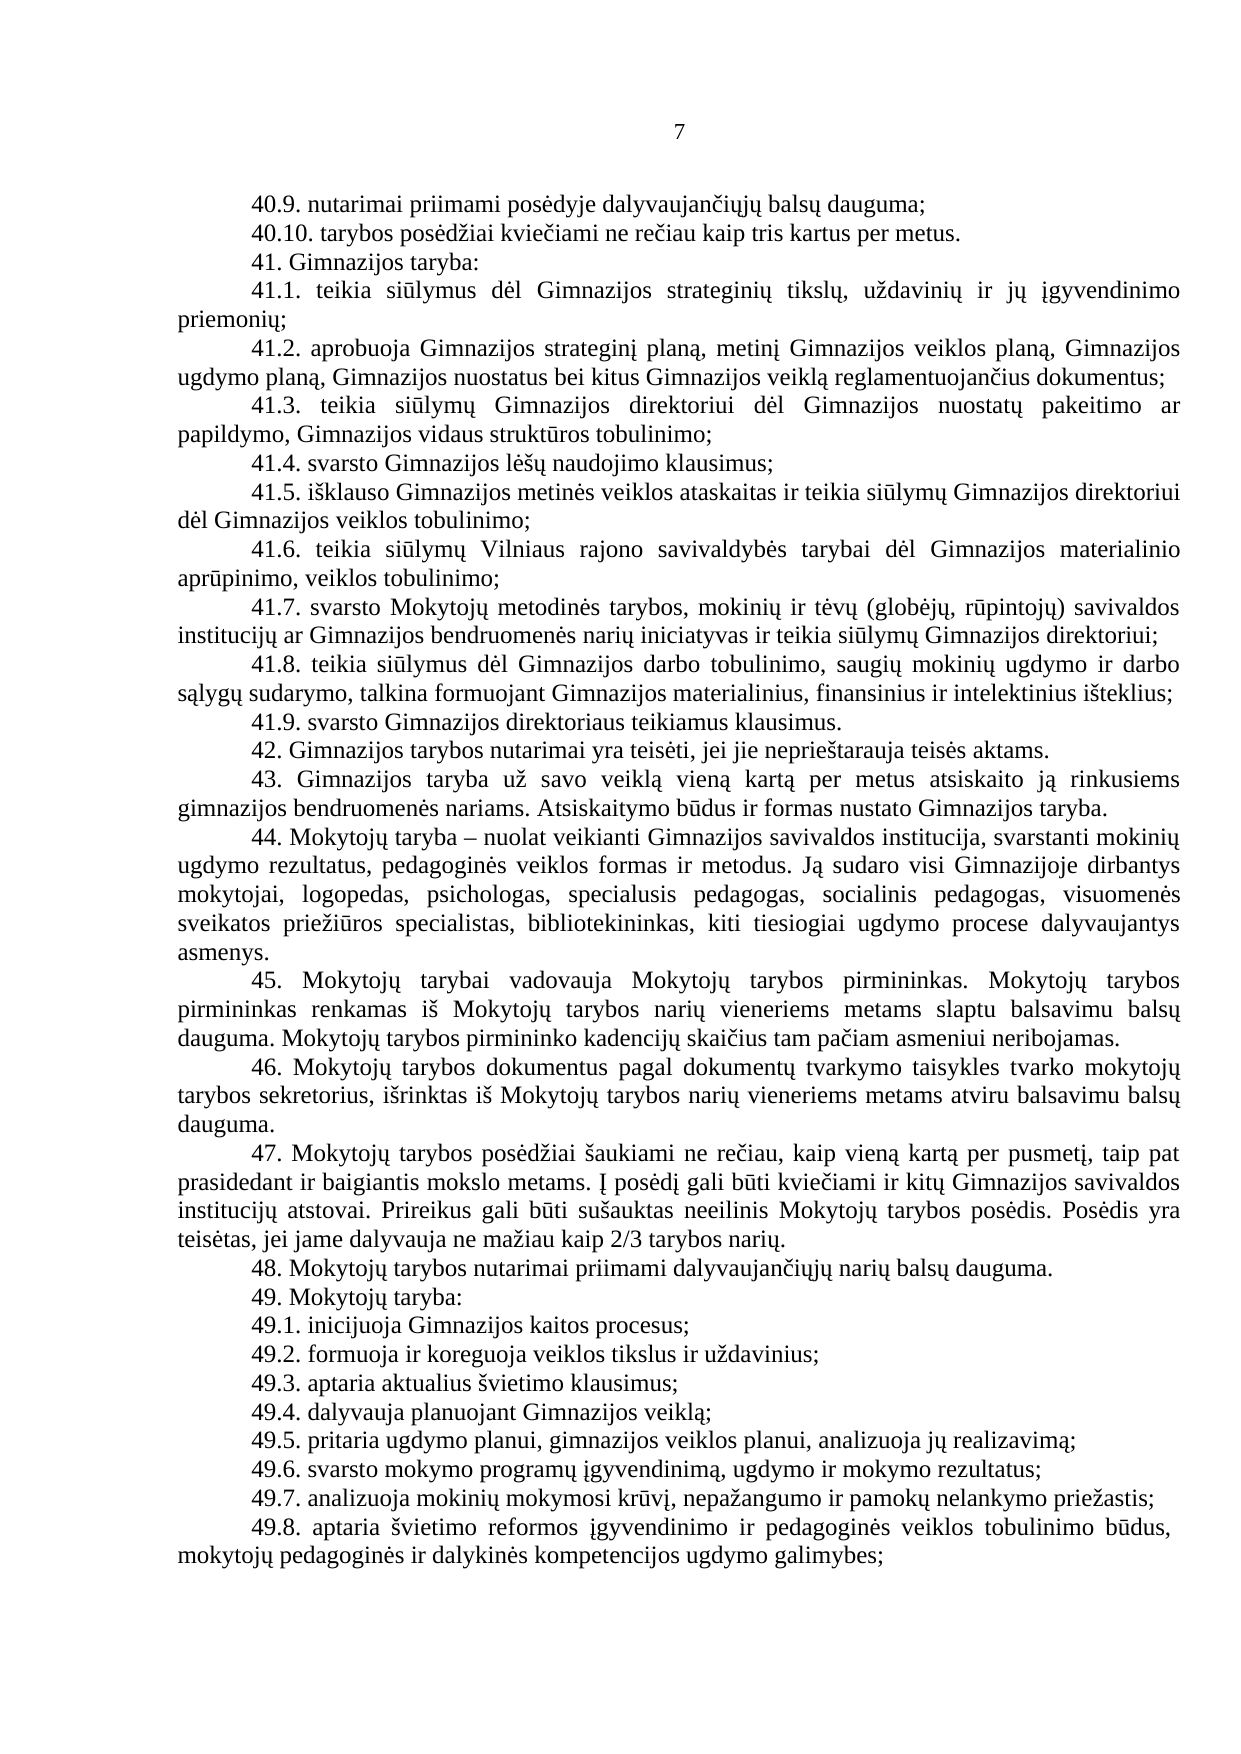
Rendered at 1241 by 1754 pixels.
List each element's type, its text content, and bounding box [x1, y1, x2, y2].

text 43. Gimnazijos taryba už savo veiklą vieną kartą per metus atsiskaito ją rinkusiems gimnazijos bendruomenės nariams. Atsiskaitymo būdus ir formas nustato Gimnazijos taryba. [177, 764, 1181, 822]
text 41.5. išklauso Gimnazijos metinės veiklos ataskaitas ir teikia siūlymų Gimnazijos direktoriui dėl Gimnazijos veiklos tobulinimo; [177, 477, 1181, 534]
text 41.7. svarsto Mokytojų metodinės tarybos, mokinių ir tėvų (globėjų, rūpintojų) savivaldos institucijų ar Gimnazijos bendruomenės narių iniciatyvas ir teikia siūlymų Gimnazijos direktoriui; [177, 592, 1181, 649]
text 40.10. tarybos posėdžiai kviečiami ne rečiau kaip tris kartus per metus. [177, 218, 1181, 247]
text 49. Mokytojų taryba: [177, 1282, 1181, 1311]
text 49.4. dalyvauja planuojant Gimnazijos veiklą; [177, 1397, 1172, 1426]
text 41.2. aprobuoja Gimnazijos strateginį planą, metinį Gimnazijos veiklos planą, Gimnazijos ugdymo planą, Gimnazijos nuostatus bei kitus Gimnazijos veiklą reglamentuojančius dokumentus; [177, 333, 1181, 391]
text 41. Gimnazijos taryba: [177, 247, 1181, 276]
text 49.7. analizuoja mokinių mokymosi krūvį, nepažangumo ir pamokų nelankymo priežastis; [177, 1483, 1172, 1512]
text 41.4. svarsto Gimnazijos lėšų naudojimo klausimus; [177, 448, 1181, 477]
text 49.6. svarsto mokymo programų įgyvendinimą, ugdymo ir mokymo rezultatus; [177, 1454, 1172, 1483]
text 49.2. formuoja ir koreguoja veiklos tikslus ir uždavinius; [177, 1339, 1172, 1368]
text 41.6. teikia siūlymų Vilniaus rajono savivaldybės tarybai dėl Gimnazijos materialinio aprūpinimo, veiklos tobulinimo; [177, 534, 1181, 592]
text 41.8. teikia siūlymus dėl Gimnazijos darbo tobulinimo, saugių mokinių ugdymo ir darbo sąlygų sudarymo, talkina formuojant Gimnazijos materialinius, finansinius ir intelektinius išteklius; [177, 649, 1181, 707]
text 41.9. svarsto Gimnazijos direktoriaus teikiamus klausimus. [177, 707, 1181, 736]
text 47. Mokytojų tarybos posėdžiai šaukiami ne rečiau, kaip vieną kartą per pusmetį, taip pat prasidedant ir baigiantis mokslo metams. Į posėdį gali būti kviečiami ir kitų Gimnazijos savivaldos institucijų atstovai. Prireikus gali būti sušauktas neeilinis Mokytojų tarybos posėdis. Posėdis yra teisėtas, jei jame dalyvauja ne mažiau kaip 2/3 tarybos narių. [177, 1138, 1181, 1253]
text 49.1. inicijuoja Gimnazijos kaitos procesus; [177, 1311, 1172, 1339]
text 45. Mokytojų tarybai vadovauja Mokytojų tarybos pirmininkas. Mokytojų tarybos pirmininkas renkamas iš Mokytojų tarybos narių vieneriems metams slaptu balsavimu balsų dauguma. Mokytojų tarybos pirmininko kadencijų skaičius tam pačiam asmeniui neribojamas. [177, 966, 1181, 1052]
text 48. Mokytojų tarybos nutarimai priimami dalyvaujančiųjų narių balsų dauguma. [177, 1253, 1181, 1282]
text 49.3. aptaria aktualius švietimo klausimus; [177, 1368, 1172, 1397]
text 41.3. teikia siūlymų Gimnazijos direktoriui dėl Gimnazijos nuostatų pakeitimo ar papildymo, Gimnazijos vidaus struktūros tobulinimo; [177, 391, 1181, 448]
text 40.9. nutarimai priimami posėdyje dalyvaujančiųjų balsų dauguma; [177, 189, 1181, 218]
text 46. Mokytojų tarybos dokumentus pagal dokumentų tvarkymo taisykles tvarko mokytojų tarybos sekretorius, išrinktas iš Mokytojų tarybos narių vieneriems metams atviru balsavimu balsų dauguma. [177, 1052, 1181, 1138]
text 49.5. pritaria ugdymo planui, gimnazijos veiklos planui, analizuoja jų realizavimą; [177, 1426, 1172, 1454]
text 49.8. aptaria švietimo reformos įgyvendinimo ir pedagoginės veiklos tobulinimo būdus, mokytojų pedagoginės ir dalykinės kompetencijos ugdymo galimybes; [177, 1512, 1172, 1569]
text 41.1. teikia siūlymus dėl Gimnazijos strateginių tikslų, uždavinių ir jų įgyvendinimo priemonių; [177, 276, 1181, 333]
text 44. Mokytojų taryba – nuolat veikianti Gimnazijos savivaldos institucija, svarstanti mokinių ugdymo rezultatus, pedagoginės veiklos formas ir metodus. Ją sudaro visi Gimnazijoje dirbantys mokytojai, logopedas, psichologas, specialusis pedagogas, socialinis pedagogas, visuomenės sveikatos priežiūros specialistas, bibliotekininkas, kiti tiesiogiai ugdymo procese dalyvaujantys asmenys. [177, 822, 1181, 966]
text 42. Gimnazijos tarybos nutarimai yra teisėti, jei jie neprieštarauja teisės aktams. [177, 736, 1181, 764]
